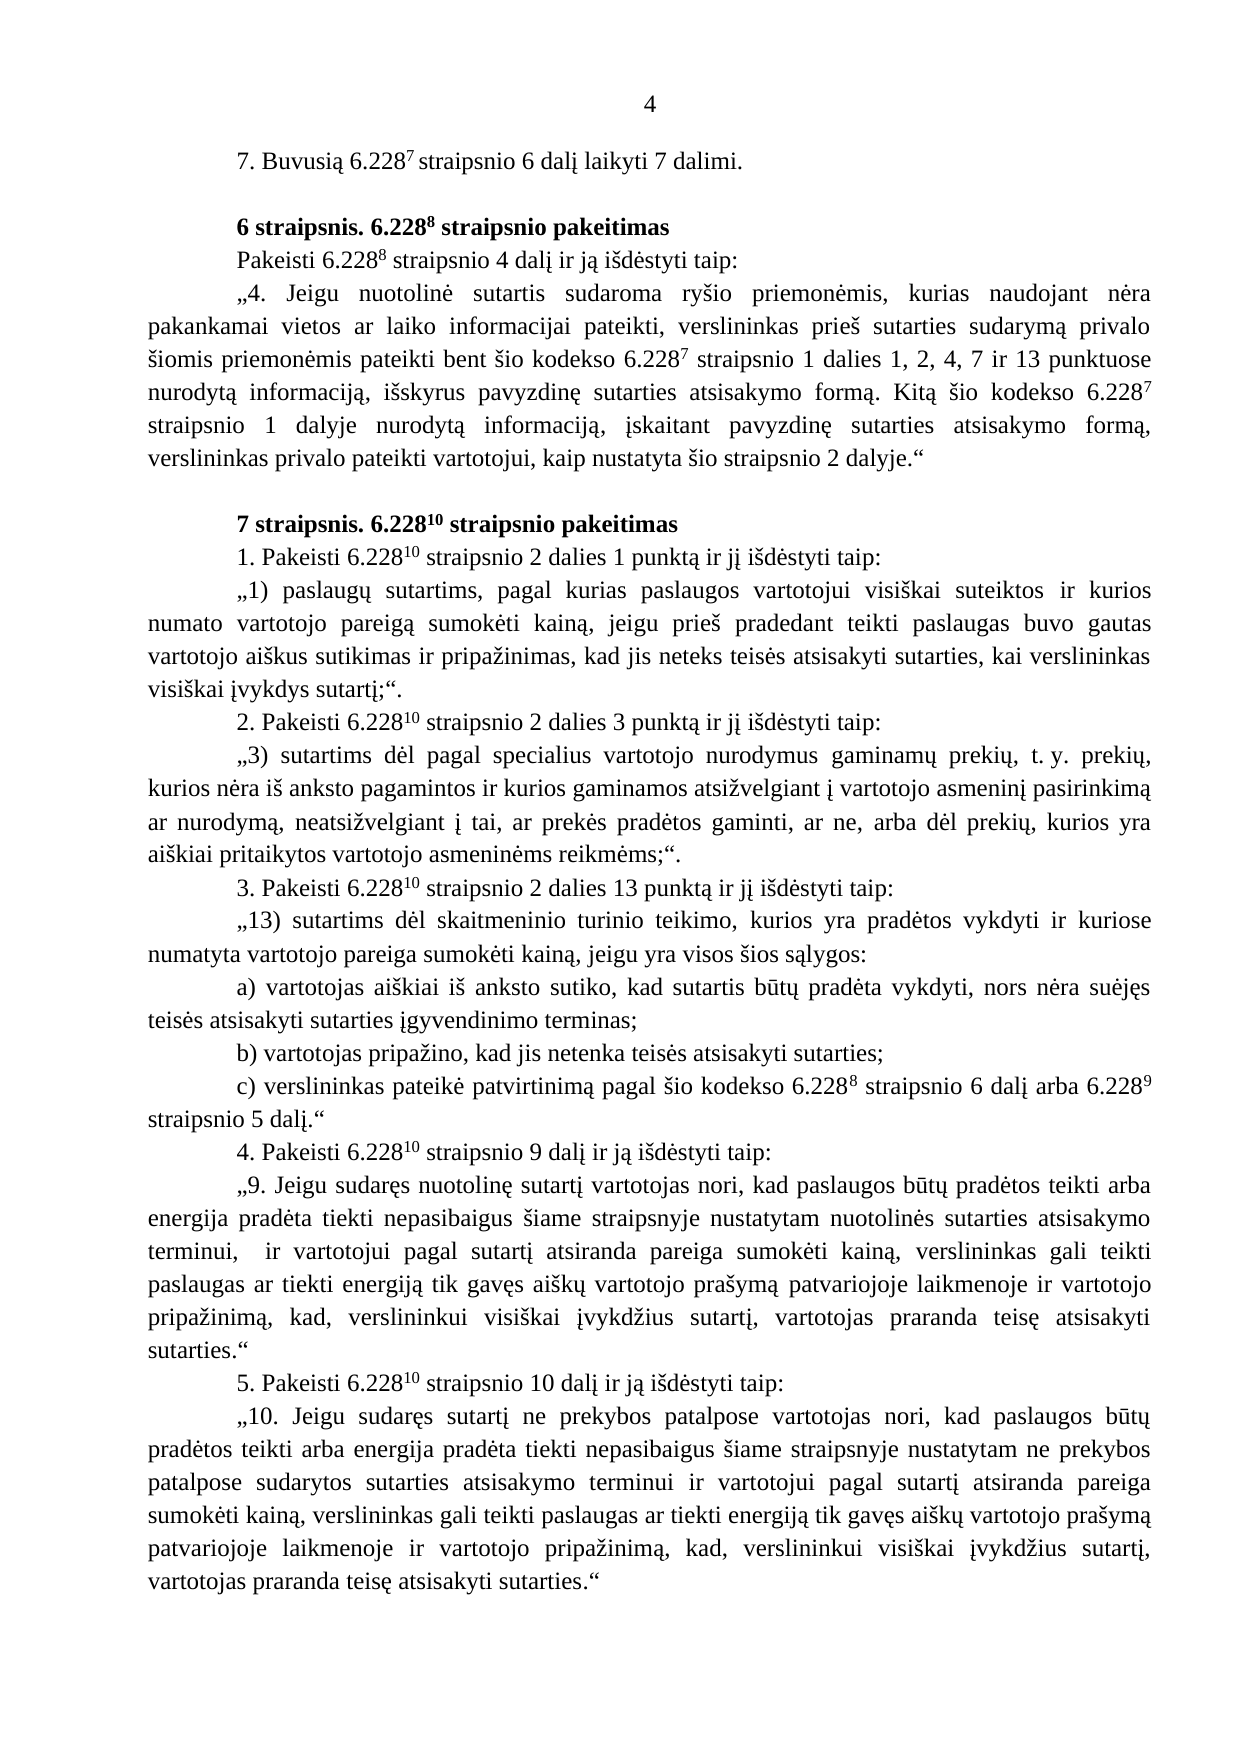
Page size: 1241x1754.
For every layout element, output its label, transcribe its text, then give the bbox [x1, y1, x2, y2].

text 6 straipsnis. 6.2288 straipsnio pakeitimas [148, 212, 1152, 241]
text 5. Pakeisti 6.22810 straipsnio 10 dalį ir ją išdėstyti taip: [148, 1368, 1152, 1397]
text 2. Pakeisti 6.22810 straipsnio 2 dalies 3 punktą ir jį išdėstyti taip: [148, 707, 1152, 736]
text „1) paslaugų sutartims, pagal kurias paslaugos vartotojui visiškai suteiktos ir kurios numato vartotojo pareigą sumokėti kainą, jeigu prieš pradedant teikti paslaugas buvo gautas vartotojo aiškus sutikimas ir pripažinimas, kad jis neteks teisės atsisakyti sutarties, kai verslininkas visiškai įvykdys sutartį;“. [148, 575, 1152, 703]
text c) verslininkas pateikė patvirtinimą pagal šio kodekso 6.2288 straipsnio 6 dalį arba 6.2289 straipsnio 5 dalį.“ [148, 1071, 1152, 1132]
text a) vartotojas aiškiai iš anksto sutiko, kad sutartis būtų pradėta vykdyti, nors nėra suėjęs teisės atsisakyti sutarties įgyvendinimo terminas; [148, 972, 1152, 1033]
text 1. Pakeisti 6.22810 straipsnio 2 dalies 1 punktą ir jį išdėstyti taip: [148, 542, 1152, 571]
text „10. Jeigu sudaręs sutartį ne prekybos patalpose vartotojas nori, kad paslaugos būtų pradėtos teikti arba energija pradėta tiekti nepasibaigus šiame straipsnyje nustatytam ne prekybos patalpose sudarytos sutarties atsisakymo terminui ir vartotojui pagal sutartį atsiranda pareiga sumokėti kainą, verslininkas gali teikti paslaugas ar tiekti energiją tik gavęs aiškų vartotojo prašymą patvariojoje laikmenoje ir vartotojo pripažinimą, kad, verslininkui visiškai įvykdžius sutartį, vartotojas praranda teisę atsisakyti sutarties.“ [148, 1401, 1152, 1595]
text „9. Jeigu sudaręs nuotolinę sutartį vartotojas nori, kad paslaugos būtų pradėtos teikti arba energija pradėta tiekti nepasibaigus šiame straipsnyje nustatytam nuotolinės sutarties atsisakymo terminui, ir vartotojui pagal sutartį atsiranda pareiga sumokėti kainą, verslininkas gali teikti paslaugas ar tiekti energiją tik gavęs aiškų vartotojo prašymą patvariojoje laikmenoje ir vartotojo pripažinimą, kad, verslininkui visiškai įvykdžius sutartį, vartotojas praranda teisę atsisakyti sutarties.“ [148, 1170, 1152, 1364]
text 3. Pakeisti 6.22810 straipsnio 2 dalies 13 punktą ir jį išdėstyti taip: [148, 873, 1152, 901]
text „13) sutartims dėl skaitmeninio turinio teikimo, kurios yra pradėtos vykdyti ir kuriose numatyta vartotojo pareiga sumokėti kainą, jeigu yra visos šios sąlygos: [148, 906, 1152, 967]
text „3) sutartims dėl pagal specialius vartotojo nurodymus gaminamų prekių, t. y. prekių, kurios nėra iš anksto pagamintos ir kurios gaminamos atsižvelgiant į vartotojo asmeninį pasirinkimą ar nurodymą, neatsižvelgiant į tai, ar prekės pradėtos gaminti, ar ne, arba dėl prekių, kurios yra aiškiai pritaikytos vartotojo asmeninėms reikmėms;“. [148, 741, 1152, 868]
text 7. Buvusią 6.2287 straipsnio 6 dalį laikyti 7 dalimi. [148, 146, 1152, 175]
text „4. Jeigu nuotolinė sutartis sudaroma ryšio priemonėmis, kurias naudojant nėra pakankamai vietos ar laiko informacijai pateikti, verslininkas prieš sutarties sudarymą privalo šiomis priemonėmis pateikti bent šio kodekso 6.2287 straipsnio 1 dalies 1, 2, 4, 7 ir 13 punktuose nurodytą informaciją, išskyrus pavyzdinę sutarties atsisakymo formą. Kitą šio kodekso 6.2287 straipsnio 1 dalyje nurodytą informaciją, įskaitant pavyzdinę sutarties atsisakymo formą, verslininkas privalo pateikti vartotojui, kaip nustatyta šio straipsnio 2 dalyje.“ [148, 278, 1152, 472]
text b) vartotojas pripažino, kad jis netenka teisės atsisakyti sutarties; [148, 1038, 1152, 1066]
text 7 straipsnis. 6.22810 straipsnio pakeitimas [148, 509, 1152, 538]
text Pakeisti 6.2288 straipsnio 4 dalį ir ją išdėstyti taip: [148, 245, 1152, 274]
text 4. Pakeisti 6.22810 straipsnio 9 dalį ir ją išdėstyti taip: [148, 1137, 1152, 1166]
